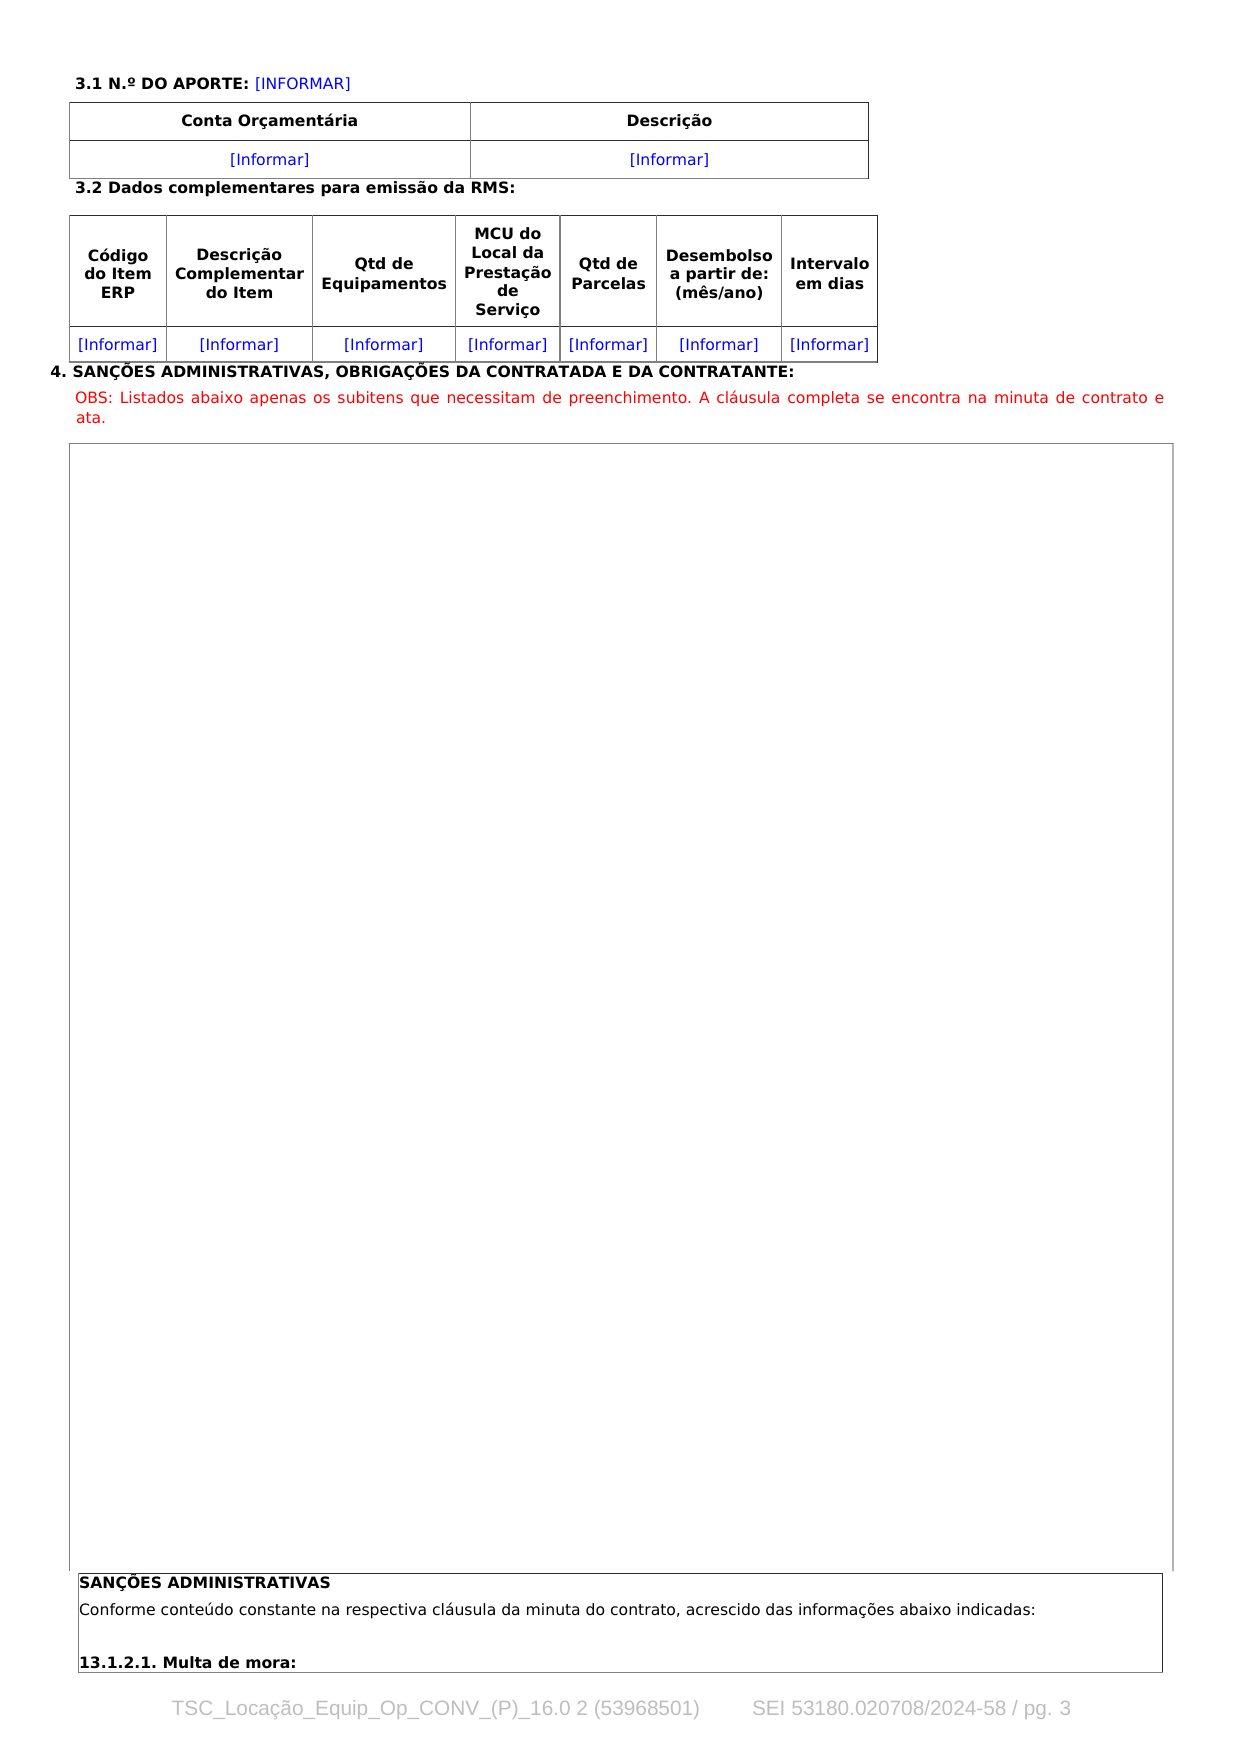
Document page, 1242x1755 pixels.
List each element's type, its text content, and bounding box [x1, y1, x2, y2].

text Conforme conteúdo constante na respectiva cláusula da minuta do contrato, acrescido das informações abaixo indicadas: [79, 1600, 1162, 1619]
text 13.1.2.1. Multa de mora: [79, 1653, 1162, 1672]
table_cell [Informar] [70, 141, 470, 178]
table_header Intervalo em dias [782, 216, 877, 326]
table_cell [Informar] [657, 327, 781, 361]
table_header Qtd de Equipamentos [313, 216, 455, 326]
table_header MCU do Local da Prestação de Serviço [456, 216, 559, 326]
table_header Código do Item ERP [70, 216, 166, 326]
table_header Conta Orçamentária [70, 103, 470, 140]
table_header Descrição [471, 103, 868, 140]
table_header Descrição Complementar do Item [167, 216, 312, 326]
table_cell [Informar] [167, 327, 312, 361]
table_cell [Informar] [561, 327, 656, 361]
text OBS: Listados abaixo apenas os subitens que necessitam de preenchimento. A cláusula completa se encontra na minuta de contrato e ata. [75, 389, 1166, 427]
text SANÇÕES ADMINISTRATIVAS [79, 1574, 1162, 1593]
list N.º DO APORTE: [INFORMAR] [75, 75, 1185, 93]
list SANÇÕES ADMINISTRATIVAS, OBRIGAÇÕES DA CONTRATADA E DA CONTRATANTE: [50, 362, 1185, 381]
table_header Qtd de Parcelas [561, 216, 656, 326]
table_cell [Informar] [313, 327, 455, 361]
table_cell [Informar] [782, 327, 877, 361]
table_cell [Informar] [456, 327, 559, 361]
table_cell [Informar] [70, 327, 166, 361]
table_cell [Informar] [471, 141, 868, 178]
table_header Desembolso a partir de: (mês/ano) [657, 216, 781, 326]
list Dados complementares para emissão da RMS: [75, 179, 1185, 197]
